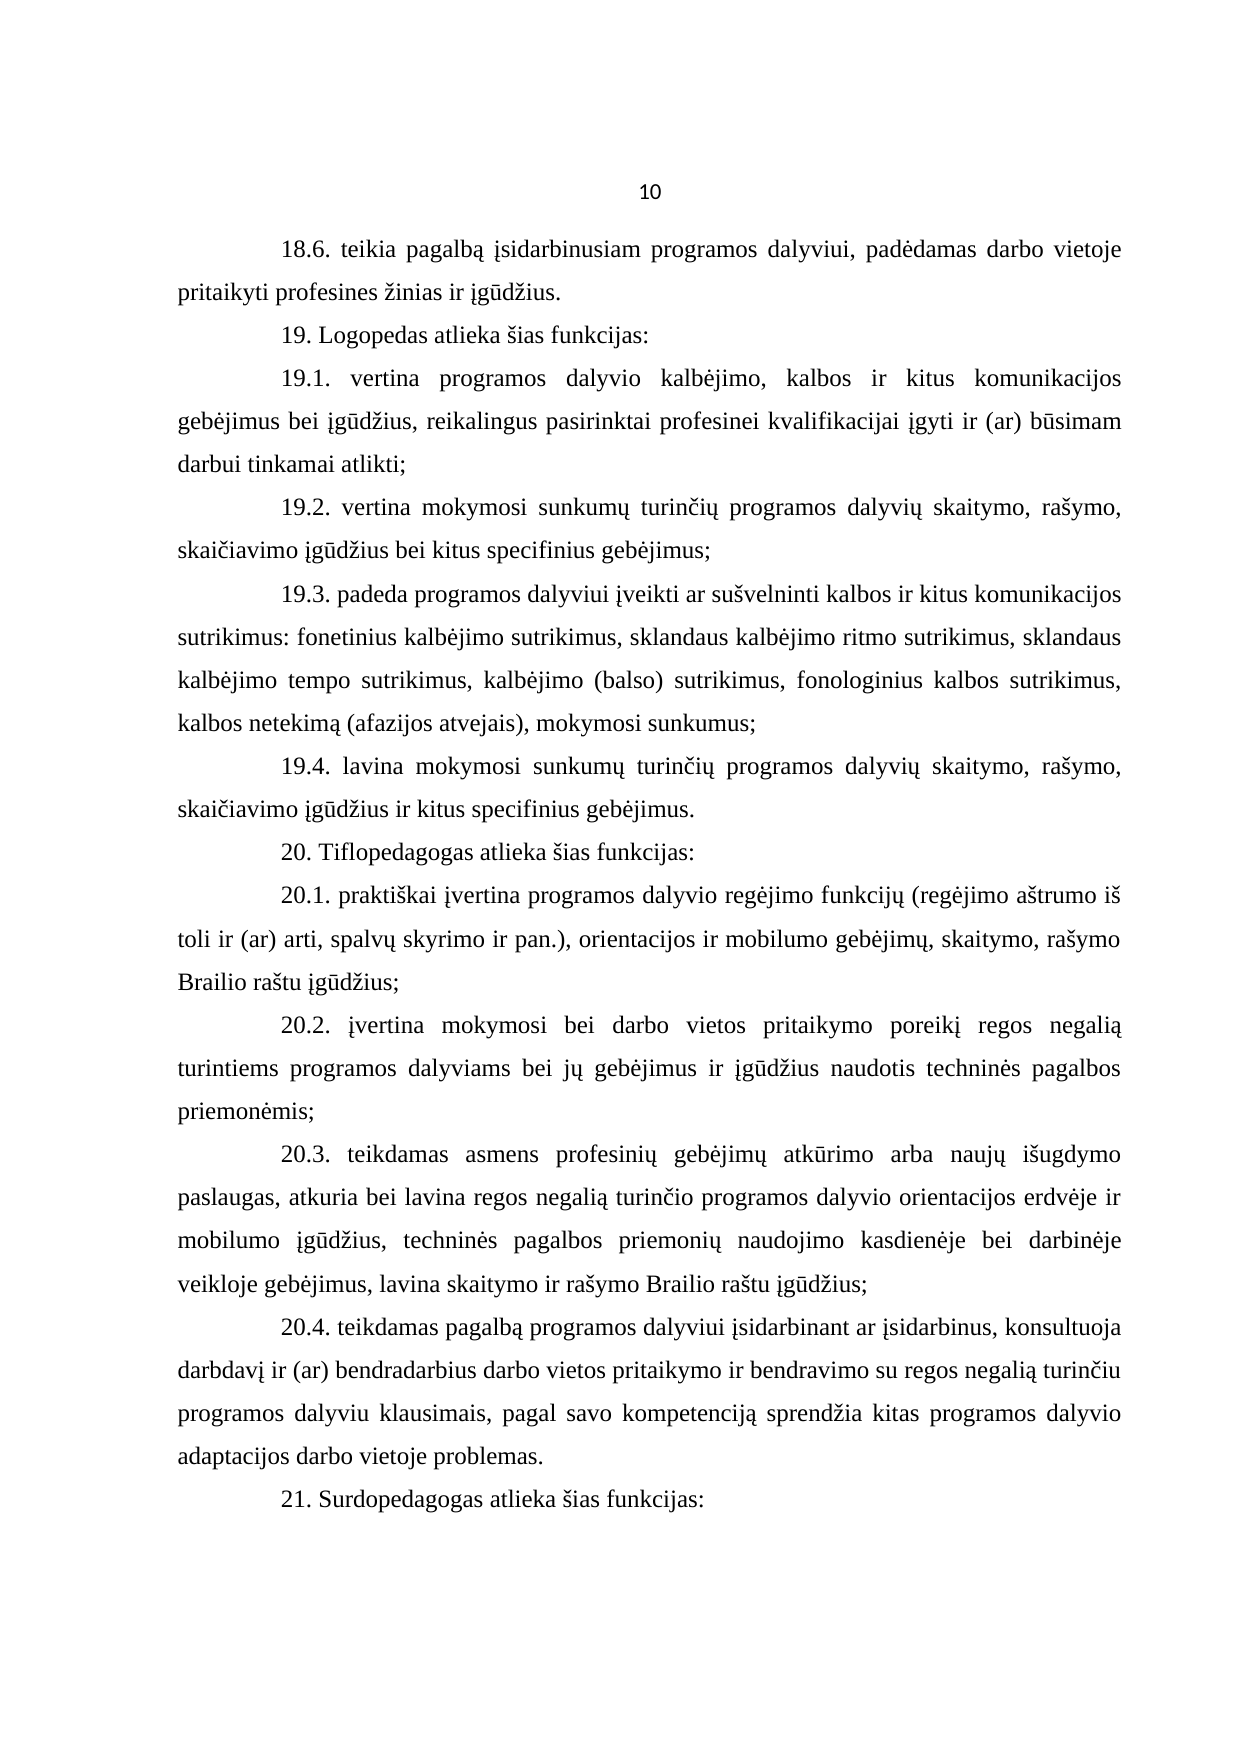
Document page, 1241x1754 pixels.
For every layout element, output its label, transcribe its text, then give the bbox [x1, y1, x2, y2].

text 18.6. teikia pagalbą įsidarbinusiam programos dalyviui, padėdamas darbo vietoje pritaikyti profesines žinias ir įgūdžius. [177, 234, 1122, 306]
text 20.2. įvertina mokymosi bei darbo vietos pritaikymo poreikį regos negalią turintiems programos dalyviams bei jų gebėjimus ir įgūdžius naudotis techninės pagalbos priemonėmis; [177, 1010, 1122, 1125]
text 19.2. vertina mokymosi sunkumų turinčių programos dalyvių skaitymo, rašymo, skaičiavimo įgūdžius bei kitus specifinius gebėjimus; [177, 492, 1122, 564]
text 20.1. praktiškai įvertina programos dalyvio regėjimo funkcijų (regėjimo aštrumo iš toli ir (ar) arti, spalvų skyrimo ir pan.), orientacijos ir mobilumo gebėjimų, skaitymo, rašymo Brailio raštu įgūdžius; [177, 881, 1122, 996]
text 19.1. vertina programos dalyvio kalbėjimo, kalbos ir kitus komunikacijos gebėjimus bei įgūdžius, reikalingus pasirinktai profesinei kvalifikacijai įgyti ir (ar) būsimam darbui tinkamai atlikti; [177, 363, 1122, 478]
text 20. Tiflopedagogas atlieka šias funkcijas: [177, 837, 1122, 866]
text 20.3. teikdamas asmens profesinių gebėjimų atkūrimo arba naujų išugdymo paslaugas, atkuria bei lavina regos negalią turinčio programos dalyvio orientacijos erdvėje ir mobilumo įgūdžius, techninės pagalbos priemonių naudojimo kasdienėje bei darbinėje veikloje gebėjimus, lavina skaitymo ir rašymo Brailio raštu įgūdžius; [177, 1139, 1122, 1297]
text 19.4. lavina mokymosi sunkumų turinčių programos dalyvių skaitymo, rašymo, skaičiavimo įgūdžius ir kitus specifinius gebėjimus. [177, 751, 1122, 823]
text 21. Surdopedagogas atlieka šias funkcijas: [177, 1484, 1122, 1513]
text 20.4. teikdamas pagalbą programos dalyviui įsidarbinant ar įsidarbinus, konsultuoja darbdavį ir (ar) bendradarbius darbo vietos pritaikymo ir bendravimo su regos negalią turinčiu programos dalyviu klausimais, pagal savo kompetenciją sprendžia kitas programos dalyvio adaptacijos darbo vietoje problemas. [177, 1312, 1122, 1470]
text 19. Logopedas atlieka šias funkcijas: [177, 320, 1122, 349]
text 19.3. padeda programos dalyviui įveikti ar sušvelninti kalbos ir kitus komunikacijos sutrikimus: fonetinius kalbėjimo sutrikimus, sklandaus kalbėjimo ritmo sutrikimus, sklandaus kalbėjimo tempo sutrikimus, kalbėjimo (balso) sutrikimus, fonologinius kalbos sutrikimus, kalbos netekimą (afazijos atvejais), mokymosi sunkumus; [177, 579, 1122, 737]
